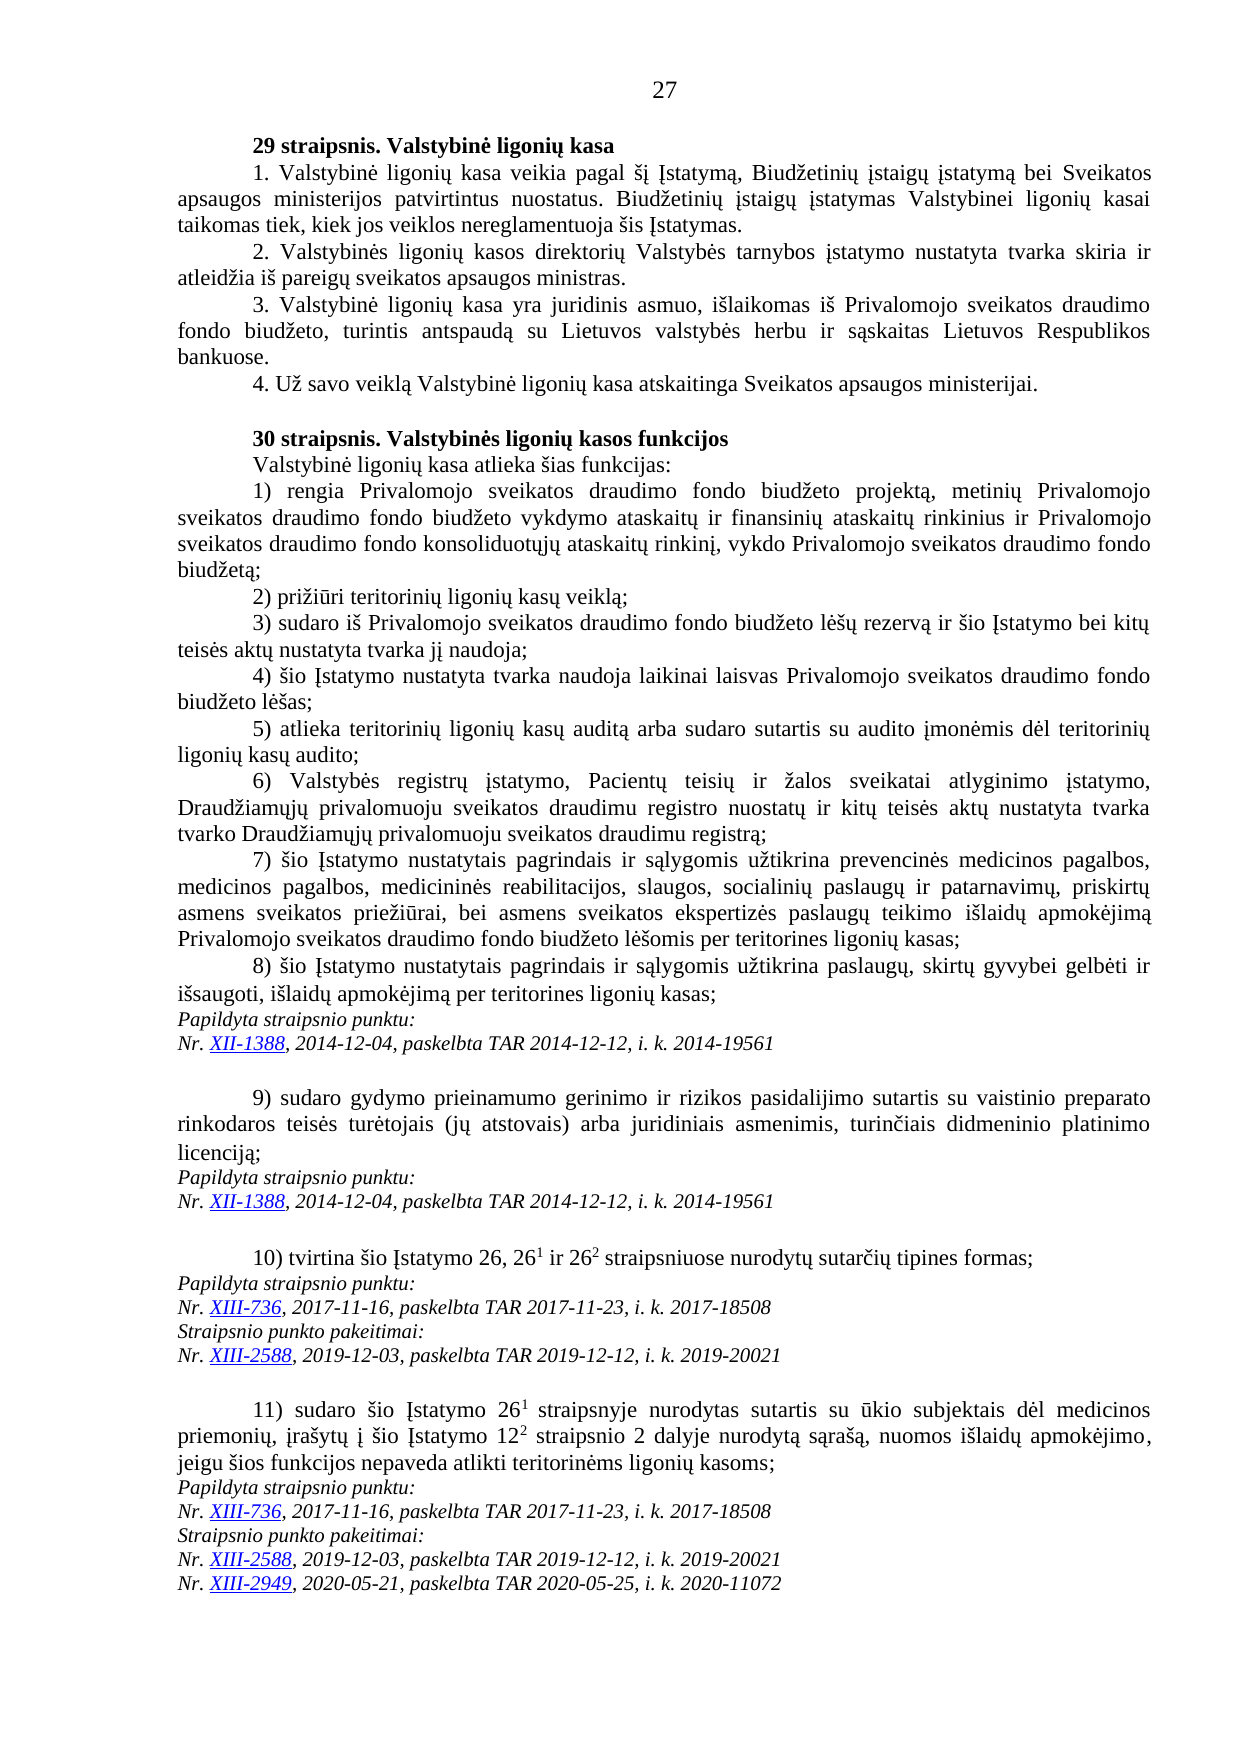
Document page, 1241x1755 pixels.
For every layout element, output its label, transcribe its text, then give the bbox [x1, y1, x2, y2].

text 4. Už savo veiklą Valstybinė ligonių kasa atskaitinga Sveikatos apsaugos ministerijai. [177, 370, 1152, 396]
text 29 straipsnis. Valstybinė ligonių kasa [177, 132, 1152, 159]
text Nr. XIII-736, 2017-11-16, paskelbta TAR 2017-11-23, i. k. 2017-18508 [177, 1499, 1152, 1523]
text Nr. XII-1388, 2014-12-04, paskelbta TAR 2014-12-12, i. k. 2014-19561 [177, 1031, 1152, 1055]
text 1) rengia Privalomojo sveikatos draudimo fondo biudžeto projektą, metinių Privalomojo sveikatos draudimo fondo biudžeto vykdymo ataskaitų ir finansinių ataskaitų rinkinius ir Privalomojo sveikatos draudimo fondo konsoliduotųjų ataskaitų rinkinį, vykdo Privalomojo sveikatos draudimo fondo biudžetą; [177, 477, 1152, 583]
text Nr. XIII-2949, 2020-05-21, paskelbta TAR 2020-05-25, i. k. 2020-11072 [177, 1571, 1152, 1595]
text Valstybinė ligonių kasa atlieka šias funkcijas: [177, 451, 1152, 477]
text 30 straipsnis. Valstybinės ligonių kasos funkcijos [177, 425, 1152, 451]
text Nr. XIII-2588, 2019-12-03, paskelbta TAR 2019-12-12, i. k. 2019-20021 [177, 1547, 1152, 1571]
text 2) prižiūri teritorinių ligonių kasų veiklą; [177, 583, 1152, 609]
text 10) tvirtina šio Įstatymo 26, 261 ir 262 straipsniuose nurodytų sutarčių tipines formas; [177, 1242, 1152, 1271]
text Papildyta straipsnio punktu: [177, 1165, 1152, 1189]
text 9) sudaro gydymo prieinamumo gerinimo ir rizikos pasidalijimo sutartis su vaistinio preparato rinkodaros teisės turėtojais (jų atstovais) arba juridiniais asmenimis, turinčiais didmeninio platinimo licenciją; [177, 1084, 1152, 1165]
text Nr. XIII-2588, 2019-12-03, paskelbta TAR 2019-12-12, i. k. 2019-20021 [177, 1343, 1152, 1367]
text Papildyta straipsnio punktu: [177, 1007, 1152, 1031]
text 6) Valstybės registrų įstatymo, Pacientų teisių ir žalos sveikatai atlyginimo įstatymo, Draudžiamųjų privalomuoju sveikatos draudimu registro nuostatų ir kitų teisės aktų nustatyta tvarka tvarko Draudžiamųjų privalomuoju sveikatos draudimu registrą; [177, 767, 1152, 846]
text 3. Valstybinė ligonių kasa yra juridinis asmuo, išlaikomas iš Privalomojo sveikatos draudimo fondo biudžeto, turintis antspaudą su Lietuvos valstybės herbu ir sąskaitas Lietuvos Respublikos bankuose. [177, 291, 1152, 370]
text Nr. XII-1388, 2014-12-04, paskelbta TAR 2014-12-12, i. k. 2014-19561 [177, 1189, 1152, 1213]
text Straipsnio punkto pakeitimai: [177, 1523, 1152, 1547]
text Papildyta straipsnio punktu: [177, 1271, 1152, 1295]
text 5) atlieka teritorinių ligonių kasų auditą arba sudaro sutartis su audito įmonėmis dėl teritorinių ligonių kasų audito; [177, 715, 1152, 767]
text Straipsnio punkto pakeitimai: [177, 1319, 1152, 1343]
text 3) sudaro iš Privalomojo sveikatos draudimo fondo biudžeto lėšų rezervą ir šio Įstatymo bei kitų teisės aktų nustatyta tvarka jį naudoja; [177, 609, 1152, 662]
text Papildyta straipsnio punktu: [177, 1475, 1152, 1499]
text 2. Valstybinės ligonių kasos direktorių Valstybės tarnybos įstatymo nustatyta tvarka skiria ir atleidžia iš pareigų sveikatos apsaugos ministras. [177, 238, 1152, 291]
text 1. Valstybinė ligonių kasa veikia pagal šį Įstatymą, Biudžetinių įstaigų įstatymą bei Sveikatos apsaugos ministerijos patvirtintus nuostatus. Biudžetinių įstaigų įstatymas Valstybinei ligonių kasai taikomas tiek, kiek jos veiklos nereglamentuoja šis Įstatymas. [177, 159, 1152, 238]
text 8) šio Įstatymo nustatytais pagrindais ir sąlygomis užtikrina paslaugų, skirtų gyvybei gelbėti ir išsaugoti, išlaidų apmokėjimą per teritorines ligonių kasas; [177, 952, 1152, 1007]
text 7) šio Įstatymo nustatytais pagrindais ir sąlygomis užtikrina prevencinės medicinos pagalbos, medicinos pagalbos, medicininės reabilitacijos, slaugos, socialinių paslaugų ir patarnavimų, priskirtų asmens sveikatos priežiūrai, bei asmens sveikatos ekspertizės paslaugų teikimo išlaidų apmokėjimą Privalomojo sveikatos draudimo fondo biudžeto lėšomis per teritorines ligonių kasas; [177, 846, 1152, 952]
text Nr. XIII-736, 2017-11-16, paskelbta TAR 2017-11-23, i. k. 2017-18508 [177, 1295, 1152, 1319]
text 4) šio Įstatymo nustatyta tvarka naudoja laikinai laisvas Privalomojo sveikatos draudimo fondo biudžeto lėšas; [177, 662, 1152, 715]
text 11) sudaro šio Įstatymo 261 straipsnyje nurodytas sutartis su ūkio subjektais dėl medicinos priemonių, įrašytų į šio Įstatymo 122 straipsnio 2 dalyje nurodytą sąrašą, nuomos išlaidų apmokėjimo, jeigu šios funkcijos nepaveda atlikti teritorinėms ligonių kasoms; [177, 1396, 1152, 1475]
